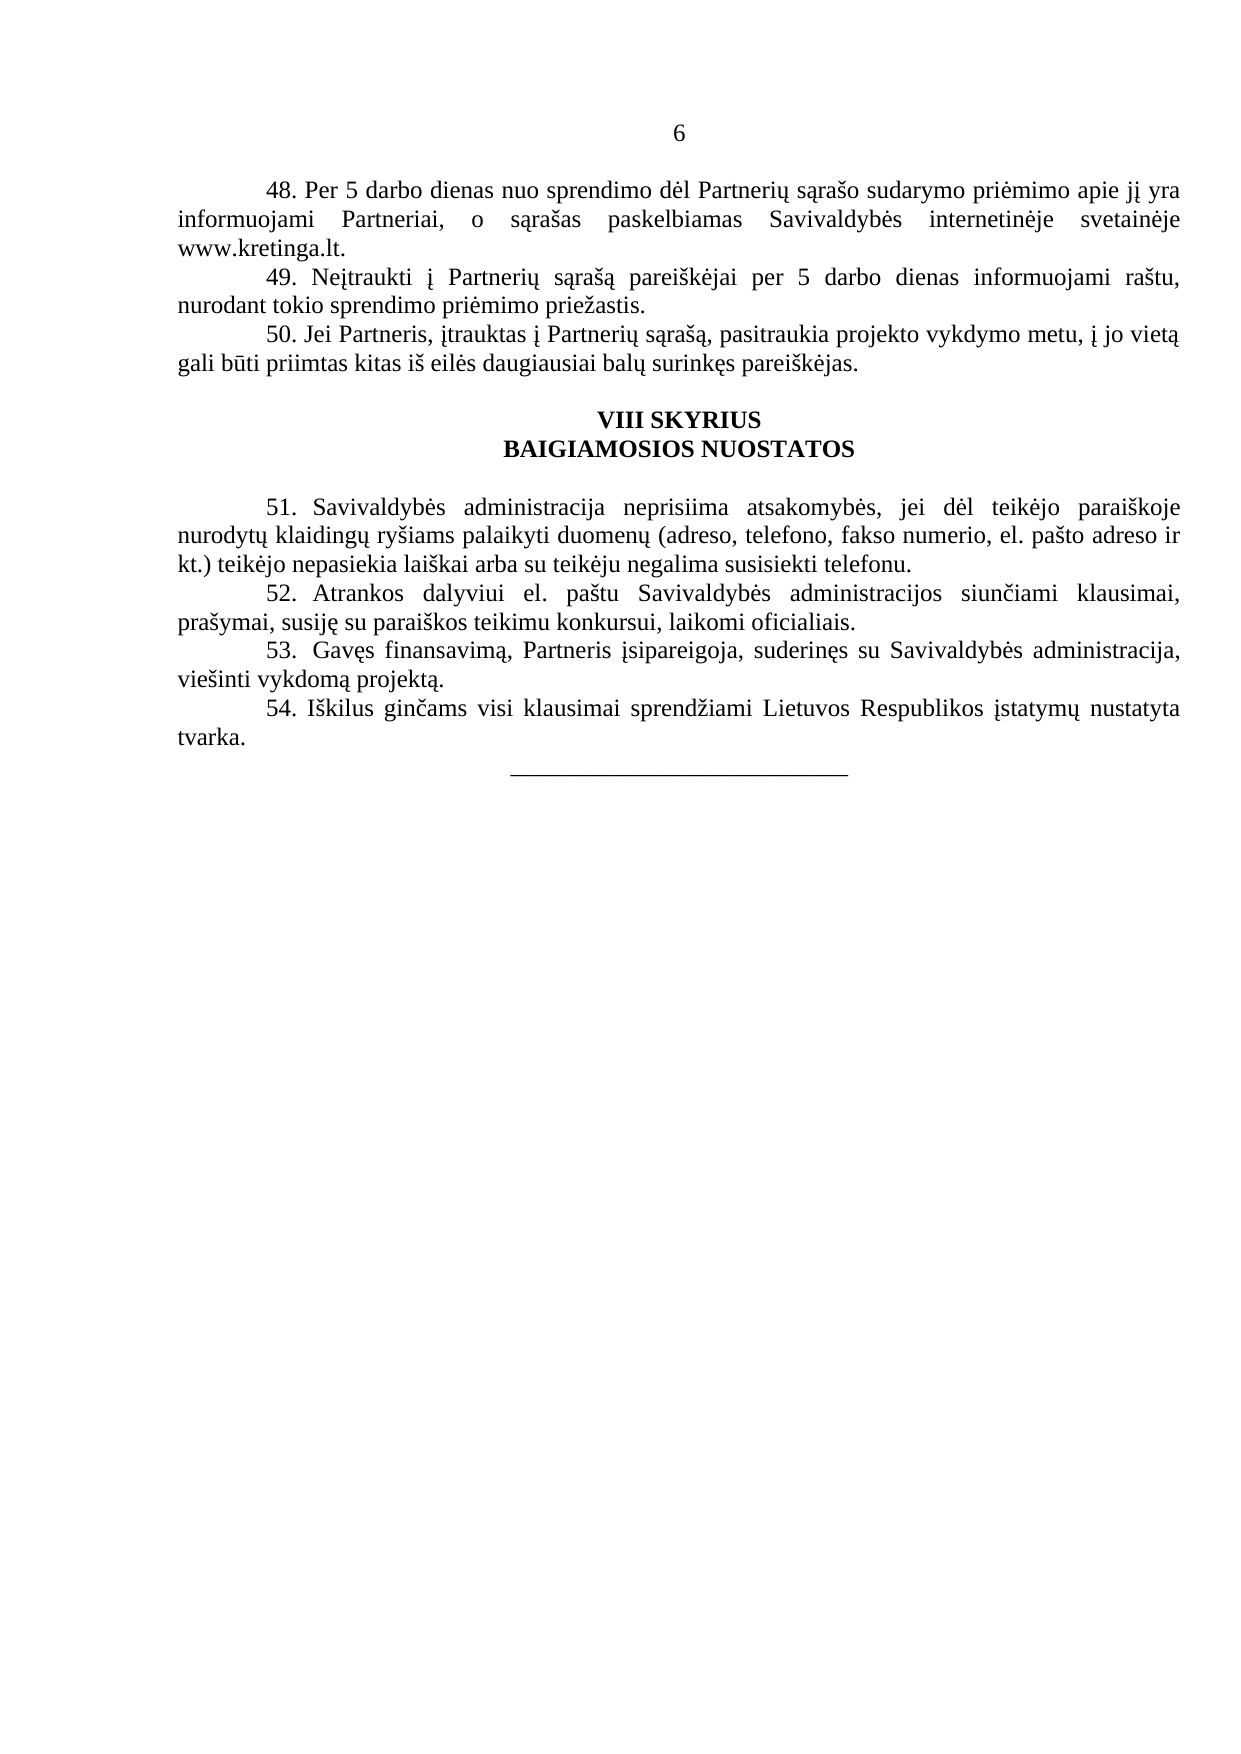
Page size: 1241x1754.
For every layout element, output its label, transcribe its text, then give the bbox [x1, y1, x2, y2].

text 50. Jei Partneris, įtrauktas į Partnerių sąrašą, pasitraukia projekto vykdymo metu, į jo vietą gali būti priimtas kitas iš eilės daugiausiai balų surinkęs pareiškėjas. [177, 319, 1181, 377]
text VIII SKYRIUS [177, 406, 1181, 434]
text 51. Savivaldybės administracija neprisiima atsakomybės, jei dėl teikėjo paraiškoje nurodytų klaidingų ryšiams palaikyti duomenų (adreso, telefono, fakso numerio, el. pašto adreso ir kt.) teikėjo nepasiekia laiškai arba su teikėju negalima susisiekti telefonu. [177, 492, 1181, 578]
text 49. Neįtraukti į Partnerių sąrašą pareiškėjai per 5 darbo dienas informuojami raštu, nurodant tokio sprendimo priėmimo priežastis. [177, 262, 1181, 319]
text BAIGIAMOSIOS NUOSTATOS [177, 434, 1181, 463]
text 52. Atrankos dalyviui el. paštu Savivaldybės administracijos siunčiami klausimai, prašymai, susiję su paraiškos teikimu konkursui, laikomi oficialiais. [177, 578, 1181, 636]
text ___________________________ [177, 751, 1181, 779]
text 53. Gavęs finansavimą, Partneris įsipareigoja, suderinęs su Savivaldybės administracija, viešinti vykdomą projektą. [177, 636, 1181, 693]
text 48. Per 5 darbo dienas nuo sprendimo dėl Partnerių sąrašo sudarymo priėmimo apie jį yra informuojami Partneriai, o sąrašas paskelbiamas Savivaldybės internetinėje svetainėje www.kretinga.lt. [177, 176, 1181, 262]
text 54. Iškilus ginčams visi klausimai sprendžiami Lietuvos Respublikos įstatymų nustatyta tvarka. [177, 693, 1181, 751]
